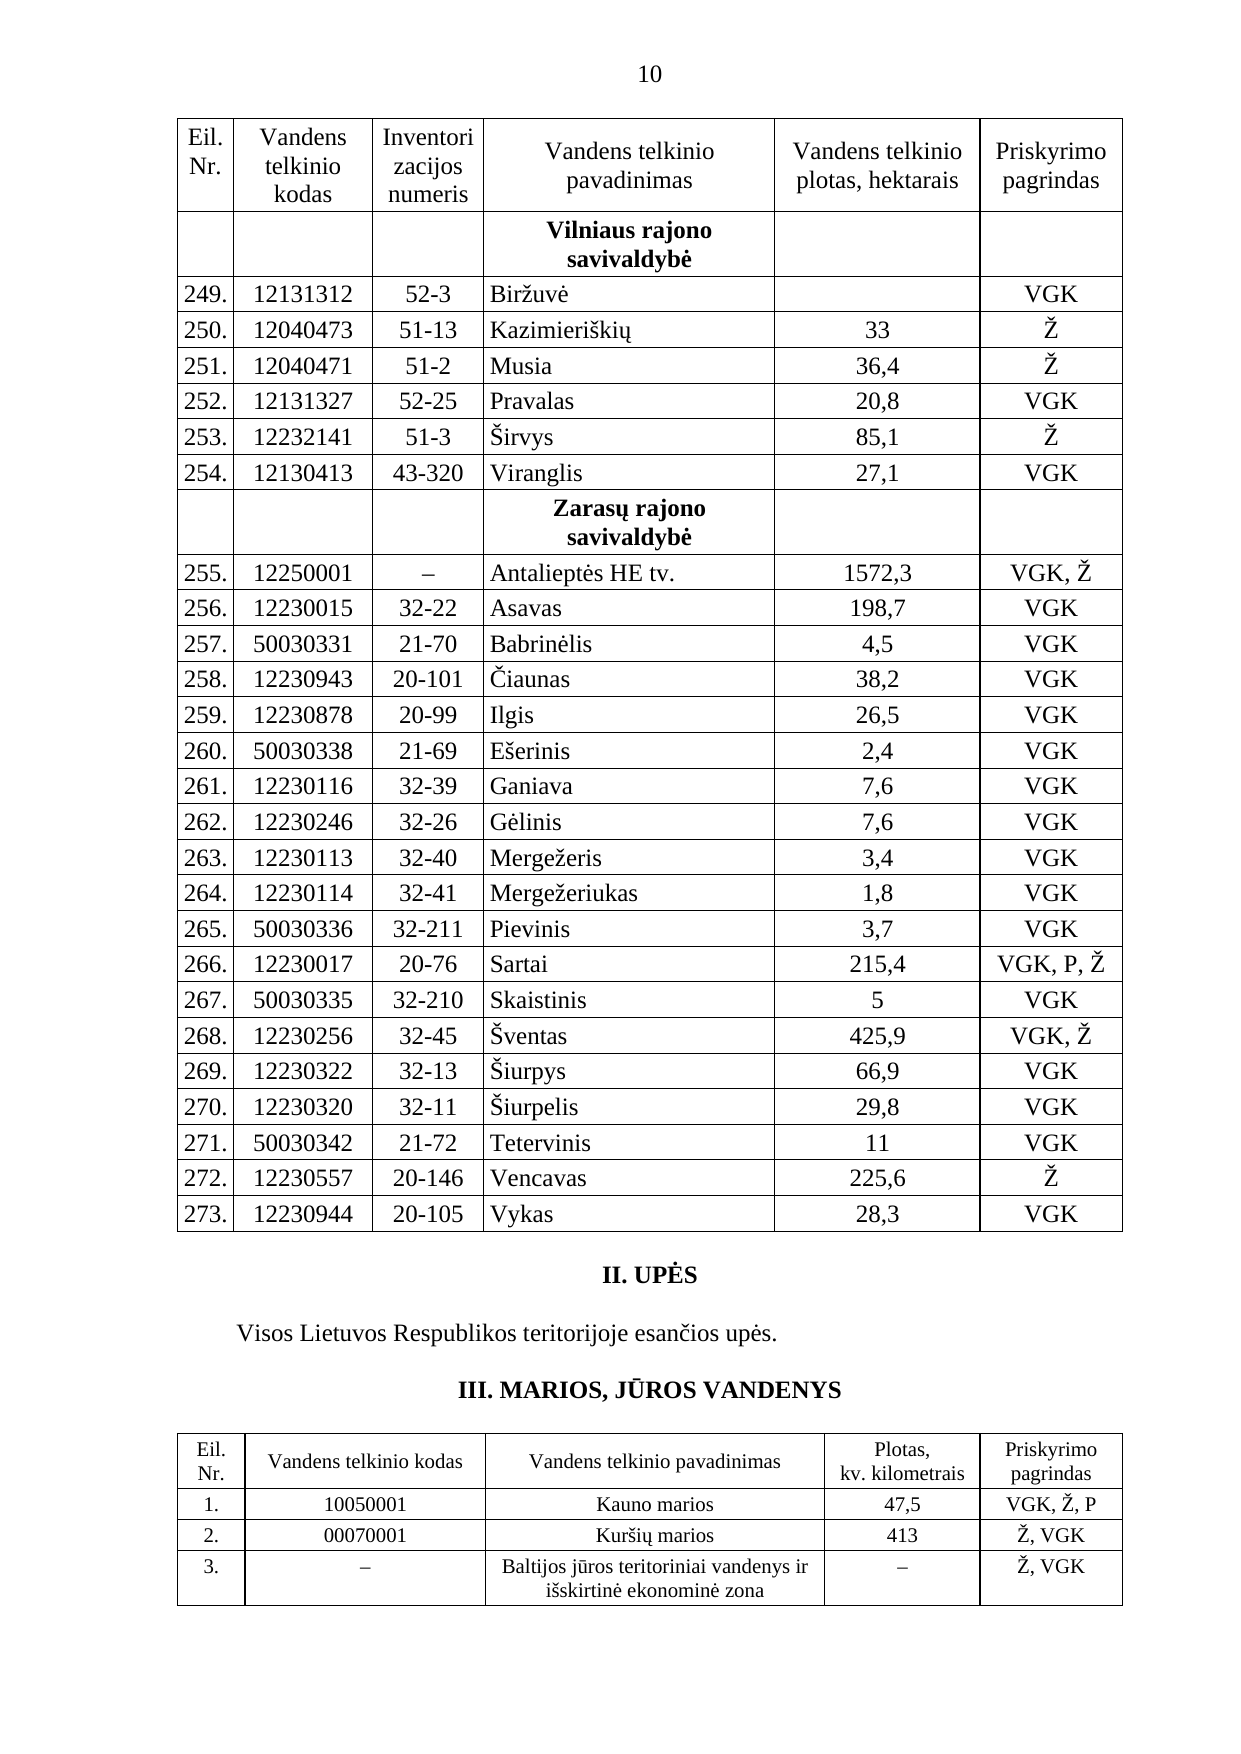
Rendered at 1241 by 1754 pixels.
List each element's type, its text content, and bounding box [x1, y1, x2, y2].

table_cell VGK [981, 911, 1122, 946]
table_cell Ž [981, 312, 1122, 347]
table_cell VGK [981, 733, 1122, 767]
table_cell [234, 490, 372, 554]
table_cell 264. [178, 875, 233, 910]
table_cell 267. [178, 982, 233, 1017]
table_cell 271. [178, 1125, 233, 1159]
table_cell 254. [178, 455, 233, 489]
table_cell – [825, 1551, 979, 1605]
table_cell Ž [981, 419, 1122, 454]
table_cell Pravalas [484, 384, 774, 418]
table_header Inventorizacijos numeris [373, 119, 483, 211]
table_cell [178, 490, 233, 554]
table_cell 32-211 [373, 911, 483, 946]
table_cell VGK [981, 840, 1122, 874]
table_header Vandens telkinio plotas, hektarais [775, 119, 979, 211]
table_cell 66,9 [775, 1054, 979, 1088]
table_cell 20-146 [373, 1160, 483, 1195]
table_cell Gėlinis [484, 804, 774, 839]
table_cell Sartai [484, 947, 774, 981]
table_cell 12230114 [234, 875, 372, 910]
table_cell 32-45 [373, 1018, 483, 1052]
table_cell VGK [981, 590, 1122, 625]
table_cell 21-72 [373, 1125, 483, 1159]
table_cell 50030335 [234, 982, 372, 1017]
table_cell 32-39 [373, 769, 483, 803]
table_cell Viranglis [484, 455, 774, 489]
text Visos Lietuvos Respublikos teritorijoje esančios upės. [177, 1318, 1122, 1347]
table_cell 00070001 [246, 1520, 485, 1550]
table_cell 257. [178, 626, 233, 661]
table_header Eil. Nr. [178, 1434, 244, 1488]
table_cell [234, 212, 372, 276]
text II. UPĖS [177, 1260, 1122, 1289]
table_cell VGK [981, 982, 1122, 1017]
table_cell VGK [981, 1125, 1122, 1159]
table_cell 32-11 [373, 1089, 483, 1124]
table_header Plotas, kv. kilometrais [825, 1434, 979, 1488]
table_cell 32-22 [373, 590, 483, 625]
table_cell Mergežeriukas [484, 875, 774, 910]
table_cell VGK [981, 804, 1122, 839]
table_cell 1572,3 [775, 555, 979, 589]
table_cell 12230256 [234, 1018, 372, 1052]
table_cell 27,1 [775, 455, 979, 489]
table_cell 1,8 [775, 875, 979, 910]
table_cell [775, 212, 979, 276]
table_cell 12232141 [234, 419, 372, 454]
table_cell 12230246 [234, 804, 372, 839]
table_cell 12040471 [234, 348, 372, 382]
table_cell 425,9 [775, 1018, 979, 1052]
table_cell 7,6 [775, 804, 979, 839]
table_cell 51-3 [373, 419, 483, 454]
table_cell Babrinėlis [484, 626, 774, 661]
table_cell 52-25 [373, 384, 483, 418]
table_cell Ž, VGK [981, 1520, 1122, 1550]
table_cell – [373, 555, 483, 589]
table_cell Širvys [484, 419, 774, 454]
table_cell 12230015 [234, 590, 372, 625]
table_cell 12230944 [234, 1196, 372, 1231]
table_cell 32-210 [373, 982, 483, 1017]
table_cell 20-105 [373, 1196, 483, 1231]
table_cell 255. [178, 555, 233, 589]
table_cell VGK, Ž [981, 555, 1122, 589]
table_cell 32-41 [373, 875, 483, 910]
table_cell Šiurpys [484, 1054, 774, 1088]
table_cell Kuršių marios [486, 1520, 824, 1550]
table_header Priskyrimo pagrindas [981, 1434, 1122, 1488]
table_header Vandens telkinio kodas [246, 1434, 485, 1488]
table_cell VGK [981, 277, 1122, 311]
table_cell 260. [178, 733, 233, 767]
table_cell 269. [178, 1054, 233, 1088]
table_cell 20-99 [373, 697, 483, 732]
table_cell Kazimieriškių [484, 312, 774, 347]
table_cell 3. [178, 1551, 244, 1605]
text III. MARIOS, JŪROS VANDENYS [177, 1375, 1122, 1404]
table_cell Kauno marios [486, 1489, 824, 1519]
table_cell – [246, 1551, 485, 1605]
table_cell 12250001 [234, 555, 372, 589]
table_cell Vencavas [484, 1160, 774, 1195]
table_cell VGK, P, Ž [981, 947, 1122, 981]
table_cell 47,5 [825, 1489, 979, 1519]
table_cell 198,7 [775, 590, 979, 625]
table_cell VGK, Ž, P [981, 1489, 1122, 1519]
table_cell Antalieptės HE tv. [484, 555, 774, 589]
table_cell Baltijos jūros teritoriniai vandenys ir išskirtinė ekonominė zona [486, 1551, 824, 1605]
table_header Priskyrimo pagrindas [981, 119, 1122, 211]
table_cell 21-69 [373, 733, 483, 767]
table_cell 2,4 [775, 733, 979, 767]
table_cell Asavas [484, 590, 774, 625]
table_cell 32-40 [373, 840, 483, 874]
table_cell 12230116 [234, 769, 372, 803]
table_cell 50030336 [234, 911, 372, 946]
table_cell 11 [775, 1125, 979, 1159]
table_cell 270. [178, 1089, 233, 1124]
table_cell Skaistinis [484, 982, 774, 1017]
table_cell Ž [981, 1160, 1122, 1195]
table_cell 273. [178, 1196, 233, 1231]
table_cell 12230017 [234, 947, 372, 981]
table_cell 85,1 [775, 419, 979, 454]
table_cell 33 [775, 312, 979, 347]
table_cell Šiurpelis [484, 1089, 774, 1124]
table_cell Biržuvė [484, 277, 774, 311]
table_cell 36,4 [775, 348, 979, 382]
table_cell 12230878 [234, 697, 372, 732]
table_cell VGK [981, 1089, 1122, 1124]
table_cell 50030338 [234, 733, 372, 767]
table_cell 259. [178, 697, 233, 732]
table_cell 20,8 [775, 384, 979, 418]
table_cell 215,4 [775, 947, 979, 981]
table_cell 20-101 [373, 662, 483, 696]
table_header Eil. Nr. [178, 119, 233, 211]
table_cell 256. [178, 590, 233, 625]
table_cell 258. [178, 662, 233, 696]
table_cell 51-2 [373, 348, 483, 382]
table_cell Zarasų rajono savivaldybė [484, 490, 774, 554]
table_header Vandens telkinio pavadinimas [484, 119, 774, 211]
table_cell Šventas [484, 1018, 774, 1052]
table_cell 262. [178, 804, 233, 839]
table_cell 10050001 [246, 1489, 485, 1519]
table_cell [981, 212, 1122, 276]
table_cell 32-13 [373, 1054, 483, 1088]
table_cell 12131312 [234, 277, 372, 311]
table_cell 12230113 [234, 840, 372, 874]
table_cell 12230322 [234, 1054, 372, 1088]
table_cell 50030342 [234, 1125, 372, 1159]
table_cell 4,5 [775, 626, 979, 661]
table_cell Čiaunas [484, 662, 774, 696]
table_cell 26,5 [775, 697, 979, 732]
table_cell 250. [178, 312, 233, 347]
table_cell 32-26 [373, 804, 483, 839]
table_cell Vykas [484, 1196, 774, 1231]
table_cell VGK [981, 875, 1122, 910]
table_cell VGK [981, 697, 1122, 732]
table_cell VGK [981, 662, 1122, 696]
table_cell 21-70 [373, 626, 483, 661]
table_cell VGK [981, 1054, 1122, 1088]
table_cell [178, 212, 233, 276]
table_cell 225,6 [775, 1160, 979, 1195]
table_cell Vilniaus rajono savivaldybė [484, 212, 774, 276]
table_cell VGK [981, 769, 1122, 803]
table_cell 268. [178, 1018, 233, 1052]
table_cell 265. [178, 911, 233, 946]
table_cell 272. [178, 1160, 233, 1195]
table_cell Ž, VGK [981, 1551, 1122, 1605]
table_cell 2. [178, 1520, 244, 1550]
table_cell Ž [981, 348, 1122, 382]
table_header Vandens telkinio kodas [234, 119, 372, 211]
table_cell 5 [775, 982, 979, 1017]
table_cell 253. [178, 419, 233, 454]
table_cell VGK [981, 455, 1122, 489]
table_cell 252. [178, 384, 233, 418]
table_cell VGK [981, 384, 1122, 418]
table_cell 263. [178, 840, 233, 874]
table_cell 3,7 [775, 911, 979, 946]
table_cell 1. [178, 1489, 244, 1519]
table_cell Ganiava [484, 769, 774, 803]
table_cell 261. [178, 769, 233, 803]
table_cell 50030331 [234, 626, 372, 661]
table_cell 12230320 [234, 1089, 372, 1124]
table_cell 12230557 [234, 1160, 372, 1195]
table_cell 52-3 [373, 277, 483, 311]
table_cell Musia [484, 348, 774, 382]
table_cell Mergežeris [484, 840, 774, 874]
table_cell 12130413 [234, 455, 372, 489]
table_cell [775, 277, 979, 311]
table_cell 249. [178, 277, 233, 311]
table_header Vandens telkinio pavadinimas [486, 1434, 824, 1488]
table_cell [373, 490, 483, 554]
table_cell 51-13 [373, 312, 483, 347]
table_cell 12230943 [234, 662, 372, 696]
table_cell 12040473 [234, 312, 372, 347]
table_cell [775, 490, 979, 554]
table_cell VGK [981, 626, 1122, 661]
table_cell 251. [178, 348, 233, 382]
table_cell VGK, Ž [981, 1018, 1122, 1052]
table_cell 29,8 [775, 1089, 979, 1124]
table_cell 3,4 [775, 840, 979, 874]
table_cell [981, 490, 1122, 554]
table_cell 12131327 [234, 384, 372, 418]
table_cell Pievinis [484, 911, 774, 946]
table_cell 266. [178, 947, 233, 981]
table_cell 38,2 [775, 662, 979, 696]
table_cell 43-320 [373, 455, 483, 489]
table_cell 7,6 [775, 769, 979, 803]
table_cell 28,3 [775, 1196, 979, 1231]
table_cell Ešerinis [484, 733, 774, 767]
table_cell Tetervinis [484, 1125, 774, 1159]
table_cell Ilgis [484, 697, 774, 732]
table_cell 413 [825, 1520, 979, 1550]
table_cell 20-76 [373, 947, 483, 981]
table_cell [373, 212, 483, 276]
table_cell VGK [981, 1196, 1122, 1231]
